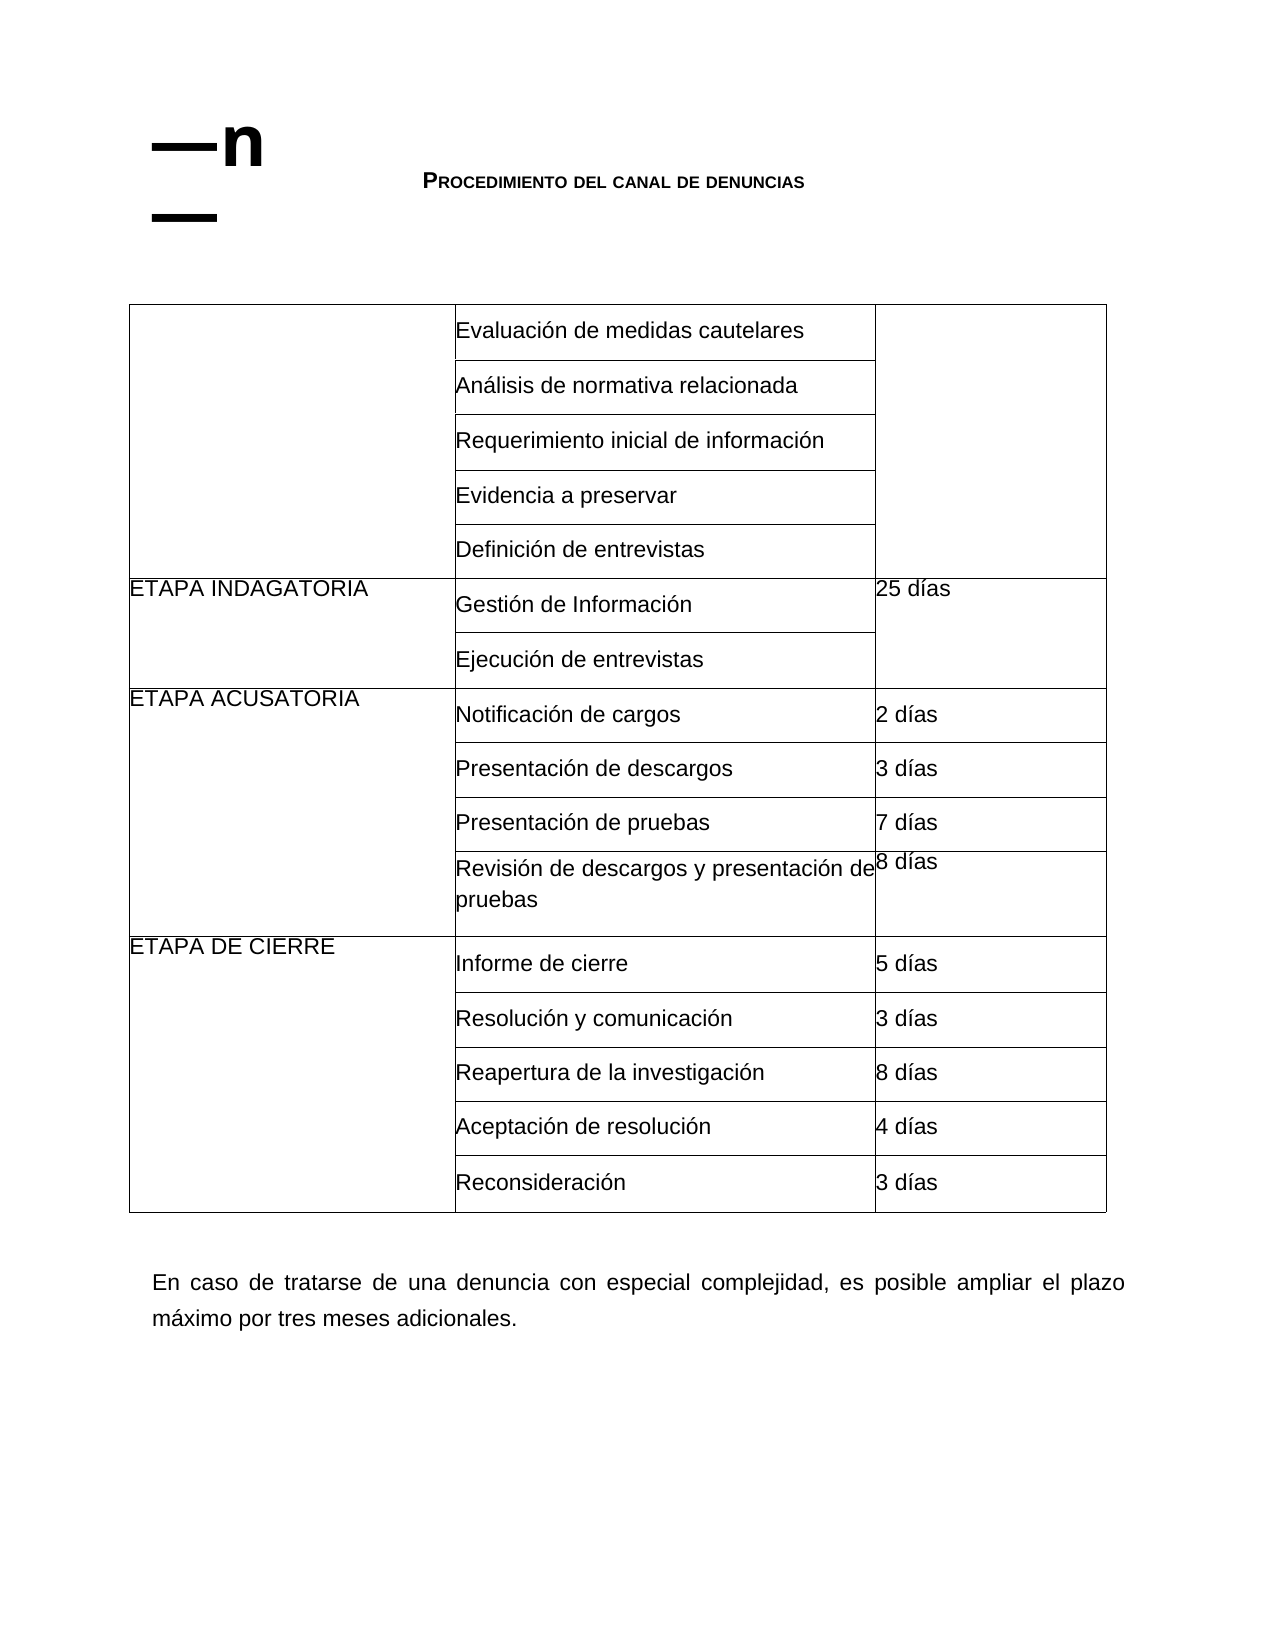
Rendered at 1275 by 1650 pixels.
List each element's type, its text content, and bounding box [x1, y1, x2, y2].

table_cell Gestión de Información [456, 617, 875, 632]
table_cell Informe de cierre [456, 937, 875, 953]
table_cell Resolución y comunicación [456, 1031, 875, 1047]
table_cell Notificación de cargos [456, 689, 875, 704]
table_cell 3 días [876, 1156, 1106, 1172]
table_cell Ejecución de entrevistas [456, 633, 875, 649]
table_cell Aceptación de resolución [456, 1139, 875, 1155]
table_cell Evidencia a preservar [456, 508, 875, 524]
table_cell Aceptación de resolución [456, 1102, 875, 1116]
table_cell Presentación de descargos [456, 743, 875, 758]
table_cell Reapertura de la investigación [456, 1085, 875, 1101]
table_cell 25 días [876, 601, 1106, 688]
table_cell Presentación de pruebas [456, 798, 875, 812]
table_cell 3 días [876, 1195, 1106, 1212]
table_cell 3 días [876, 1031, 1106, 1047]
table_cell 4 días [876, 1102, 1106, 1116]
table_cell Reconsideración [456, 1195, 875, 1212]
text Procedimiento del canal de denuncias [422, 170, 829, 193]
table_cell Ejecución de entrevistas [456, 672, 875, 688]
table_cell Presentación de descargos [456, 781, 875, 797]
table_header Evaluación de medidas cautelares [456, 305, 875, 320]
table_header [130, 305, 455, 578]
table_cell Requerimiento inicial de información [456, 453, 875, 470]
table_cell 2 días [876, 689, 1106, 704]
table_cell Notificación de cargos [456, 727, 875, 742]
table_header [876, 305, 1106, 578]
table_cell 7 días [876, 835, 1106, 851]
table_cell ETAPA INDAGATORIA [130, 601, 455, 688]
table_cell Evidencia a preservar [456, 471, 875, 486]
table_cell Presentación de pruebas [456, 835, 875, 851]
table_cell Reapertura de la investigación [456, 1048, 875, 1062]
table_cell Definición de entrevistas [456, 562, 875, 578]
table_cell Revisión de descargos y presentación de pruebas [456, 914, 875, 936]
table_cell ETAPA ACUSATORIA [130, 711, 455, 936]
table_cell 7 días [876, 798, 1106, 812]
table_cell 8 días [876, 874, 1106, 936]
text —n— [149, 110, 304, 232]
table_header Evaluación de medidas cautelares [456, 343, 875, 359]
table_cell 3 días [876, 743, 1106, 758]
table_cell Análisis de normativa relacionada [456, 398, 875, 413]
table_cell 3 días [876, 781, 1106, 797]
table_cell 8 días [876, 1048, 1106, 1062]
table_cell Gestión de Información [456, 579, 875, 594]
table_cell ETAPA DE CIERRE [130, 959, 455, 1212]
table_cell 4 días [876, 1139, 1106, 1155]
table_cell Definición de entrevistas [456, 525, 875, 539]
table_cell 3 días [876, 993, 1106, 1008]
table_cell 8 días [876, 1085, 1106, 1101]
table_cell Requerimiento inicial de información [456, 415, 875, 430]
table_cell 5 días [876, 976, 1106, 992]
table_cell 5 días [876, 937, 1106, 953]
table_cell 2 días [876, 727, 1106, 742]
text En caso de tratarse de una denuncia con especial complejidad, es posible ampliar el plazo máximo por tres meses adicionales. [152, 1262, 1126, 1334]
table_cell Reconsideración [456, 1156, 875, 1172]
table_cell Informe de cierre [456, 976, 875, 992]
table_cell Análisis de normativa relacionada [456, 361, 875, 375]
table_cell Resolución y comunicación [456, 993, 875, 1008]
